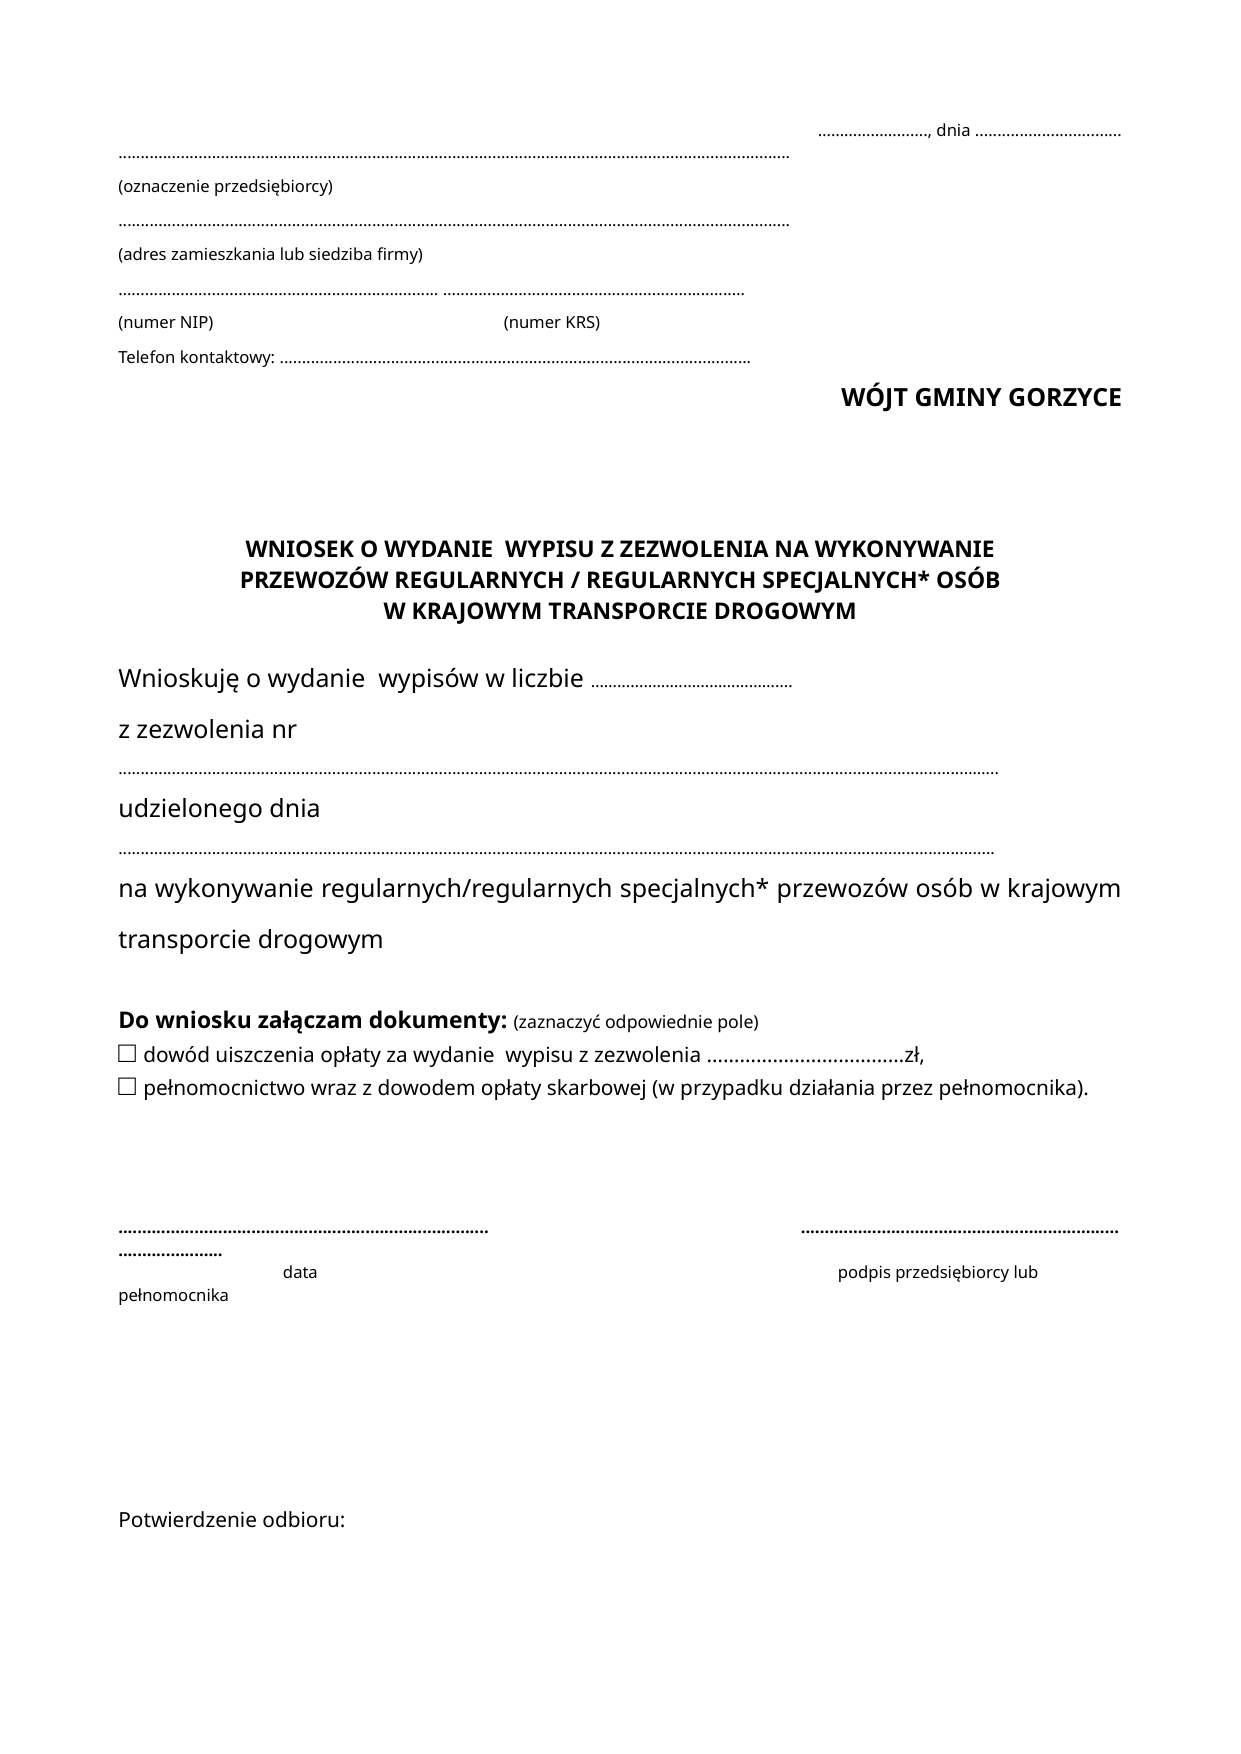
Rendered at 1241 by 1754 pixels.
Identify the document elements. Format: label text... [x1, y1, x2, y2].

text Potwierdzenie odbioru: [118, 1505, 1122, 1534]
text □ pełnomocnictwo wraz z dowodem opłaty skarbowej (w przypadku działania przez pełnomocnika). [118, 1068, 1122, 1102]
text □ dowód uiszczenia opłaty za wydanie wypisu z zezwolenia ………………………………zł, [118, 1035, 1122, 1068]
text Do wniosku załączam dokumenty: (zaznaczyć odpowiednie pole) [118, 1004, 1122, 1035]
text (adres zamieszkania lub siedziba firmy) [118, 243, 1122, 266]
text data podpis przedsiębiorcy lub pełnomocnika [118, 1261, 1122, 1306]
text Wnioskuję o wydanie wypisów w liczbie ………………………………………. [118, 660, 1122, 694]
text na wykonywanie regularnych/regularnych specjalnych* przewozów osób w krajowym transporcie drogowym [118, 870, 1122, 955]
text PRZEWOZÓW REGULARNYCH / REGULARNYCH SPECJALNYCH* OSÓB [118, 564, 1122, 595]
text Telefon kontaktowy: .......................................................................................................... [118, 345, 1122, 368]
text udzielonego dnia ..................................................................................................................................................................................................... [118, 791, 1122, 859]
text z zezwolenia nr ..............................................................................................................................................................................................…….. [118, 711, 1122, 779]
text …..................................................................... …..............................................................… [118, 277, 1122, 300]
text ....................................................................................................................................................... [118, 209, 1122, 232]
text WNIOSEK O WYDANIE WYPISU Z ZEZWOLENIA NA WYKONYWANIE [118, 532, 1122, 564]
text ……………………., dnia ................................. [118, 118, 1122, 141]
text ....................................................................................................................................................... [118, 141, 1122, 163]
text (oznaczenie przedsiębiorcy) [118, 175, 1122, 198]
text .............................................................................. ......................................................................................... [118, 1216, 1122, 1261]
text W KRAJOWYM TRANSPORCIE DROGOWYM [118, 595, 1122, 626]
text WÓJT GMINY GORZYCE [118, 379, 1122, 413]
text (numer NIP) (numer KRS) [118, 311, 1122, 334]
